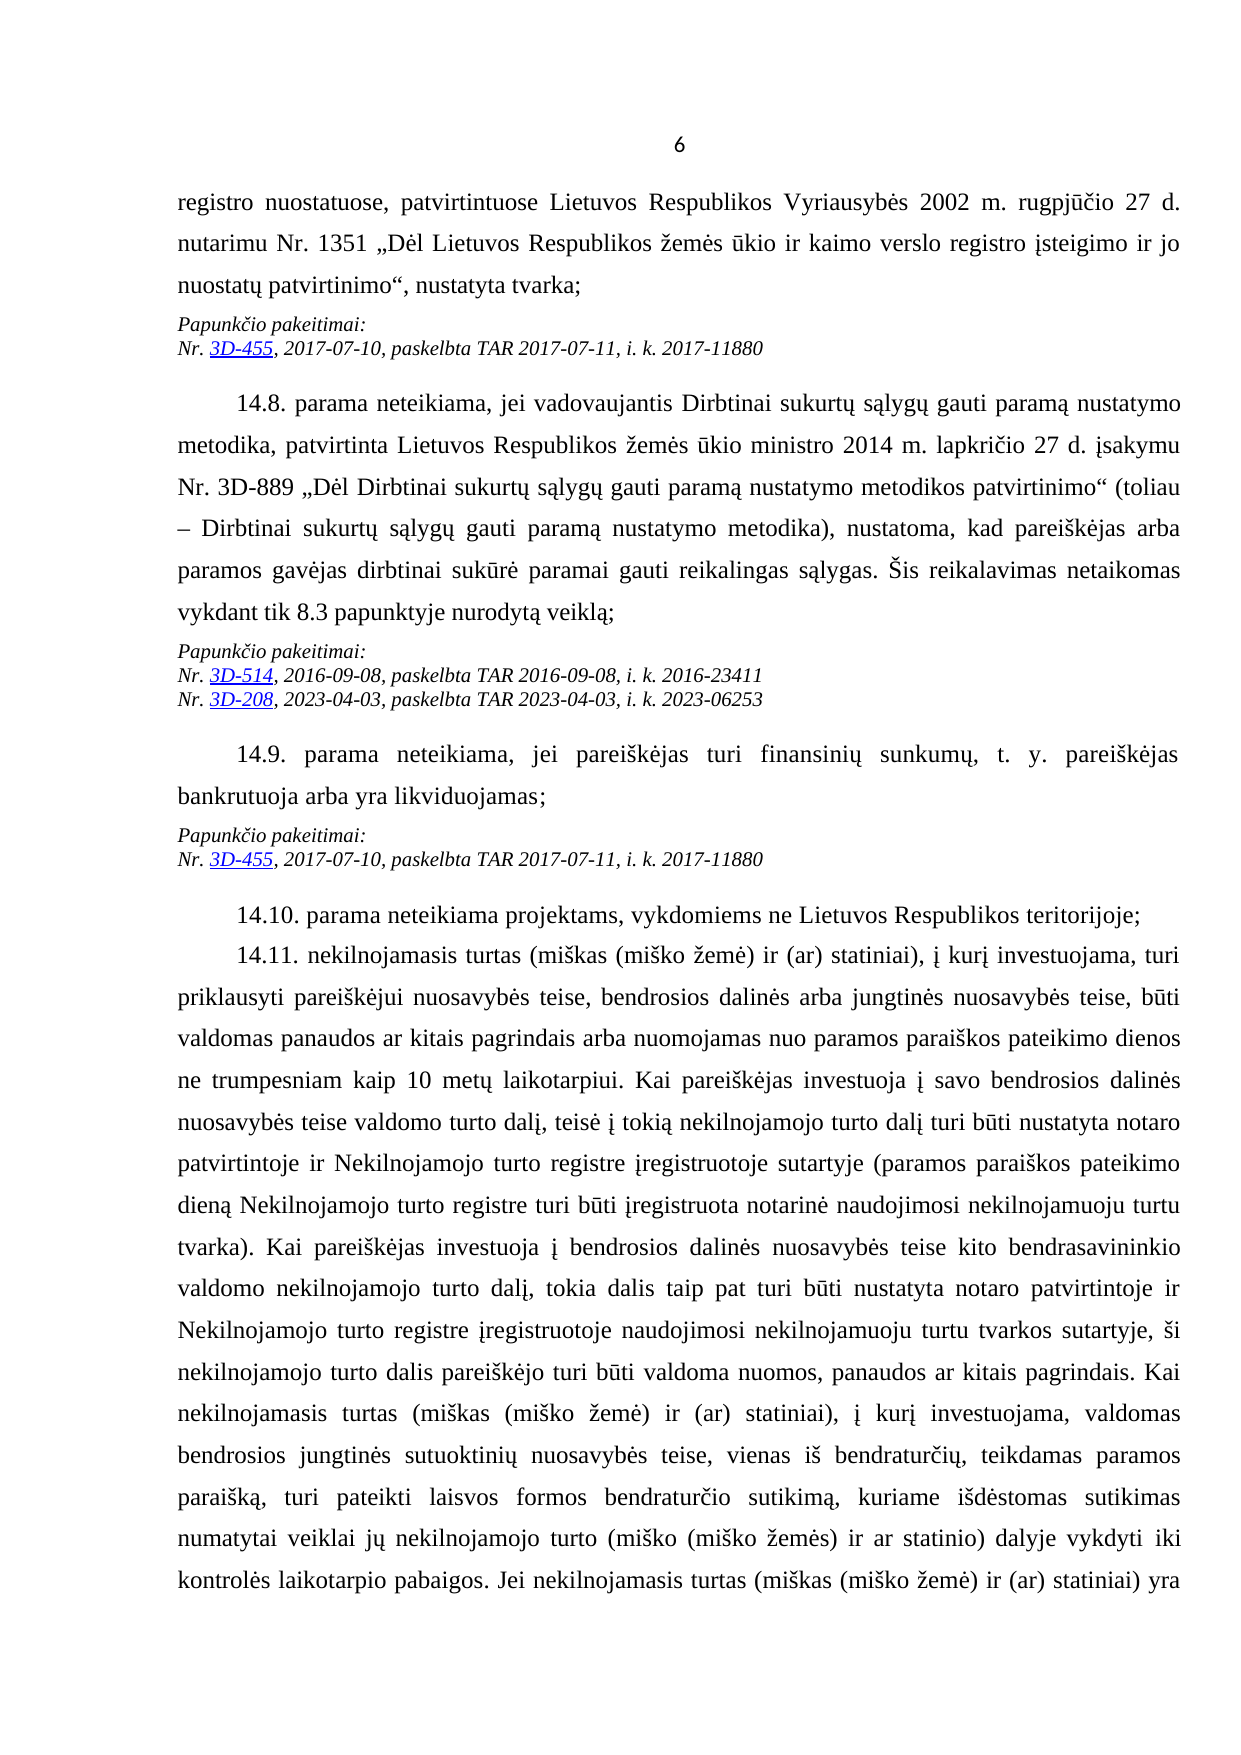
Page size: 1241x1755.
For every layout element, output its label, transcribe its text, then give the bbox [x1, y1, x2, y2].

text Nr. 3D-208, 2023-04-03, paskelbta TAR 2023-04-03, i. k. 2023-06253 [177, 687, 1181, 711]
text Papunkčio pakeitimai: [177, 638, 1181, 663]
text Nr. 3D-455, 2017-07-10, paskelbta TAR 2017-07-11, i. k. 2017-11880 [177, 847, 1181, 871]
text Papunkčio pakeitimai: [177, 823, 1181, 847]
text 14.8. parama neteikiama, jei vadovaujantis Dirbtinai sukurtų sąlygų gauti paramą nustatymo metodika, patvirtinta Lietuvos Respublikos žemės ūkio ministro 2014 m. lapkričio 27 d. įsakymu Nr. 3D-889 „Dėl Dirbtinai sukurtų sąlygų gauti paramą nustatymo metodikos patvirtinimo“ (toliau – Dirbtinai sukurtų sąlygų gauti paramą nustatymo metodika), nustatoma, kad pareiškėjas arba paramos gavėjas dirbtinai sukūrė paramai gauti reikalingas sąlygas. Šis reikalavimas netaikomas vykdant tik 8.3 papunktyje nurodytą veiklą; [177, 388, 1181, 626]
text 14.11. nekilnojamasis turtas (miškas (miško žemė) ir (ar) statiniai), į kurį investuojama, turi priklausyti pareiškėjui nuosavybės teise, bendrosios dalinės arba jungtinės nuosavybės teise, būti valdomas panaudos ar kitais pagrindais arba nuomojamas nuo paramos paraiškos pateikimo dienos ne trumpesniam kaip 10 metų laikotarpiui. Kai pareiškėjas investuoja į savo bendrosios dalinės nuosavybės teise valdomo turto dalį, teisė į tokią nekilnojamojo turto dalį turi būti nustatyta notaro patvirtintoje ir Nekilnojamojo turto registre įregistruotoje sutartyje (paramos paraiškos pateikimo dieną Nekilnojamojo turto registre turi būti įregistruota notarinė naudojimosi nekilnojamuoju turtu tvarka). Kai pareiškėjas investuoja į bendrosios dalinės nuosavybės teise kito bendrasavininkio valdomo nekilnojamojo turto dalį, tokia dalis taip pat turi būti nustatyta notaro patvirtintoje ir Nekilnojamojo turto registre įregistruotoje naudojimosi nekilnojamuoju turtu tvarkos sutartyje, ši nekilnojamojo turto dalis pareiškėjo turi būti valdoma nuomos, panaudos ar kitais pagrindais. Kai nekilnojamasis turtas (miškas (miško žemė) ir (ar) statiniai), į kurį investuojama, valdomas bendrosios jungtinės sutuoktinių nuosavybės teise, vienas iš bendraturčių, teikdamas paramos paraišką, turi pateikti laisvos formos bendraturčio sutikimą, kuriame išdėstomas sutikimas numatytai veiklai jų nekilnojamojo turto (miško (miško žemės) ir ar statinio) dalyje vykdyti iki kontrolės laikotarpio pabaigos. Jei nekilnojamasis turtas (miškas (miško žemė) ir (ar) statiniai) yra [177, 940, 1181, 1594]
text 14.9. parama neteikiama, jei pareiškėjas turi finansinių sunkumų, t. y. pareiškėjas bankrutuoja arba yra likviduojamas; [177, 739, 1181, 810]
text Papunkčio pakeitimai: [177, 312, 1181, 336]
text Nr. 3D-455, 2017-07-10, paskelbta TAR 2017-07-11, i. k. 2017-11880 [177, 336, 1181, 360]
text registro nuostatuose, patvirtintuose Lietuvos Respublikos Vyriausybės 2002 m. rugpjūčio 27 d. nutarimu Nr. 1351 „Dėl Lietuvos Respublikos žemės ūkio ir kaimo verslo registro įsteigimo ir jo nuostatų patvirtinimo“, nustatyta tvarka; [177, 187, 1181, 299]
text 14.10. parama neteikiama projektams, vykdomiems ne Lietuvos Respublikos teritorijoje; [177, 900, 1181, 928]
text Nr. 3D-514, 2016-09-08, paskelbta TAR 2016-09-08, i. k. 2016-23411 [177, 663, 1181, 687]
